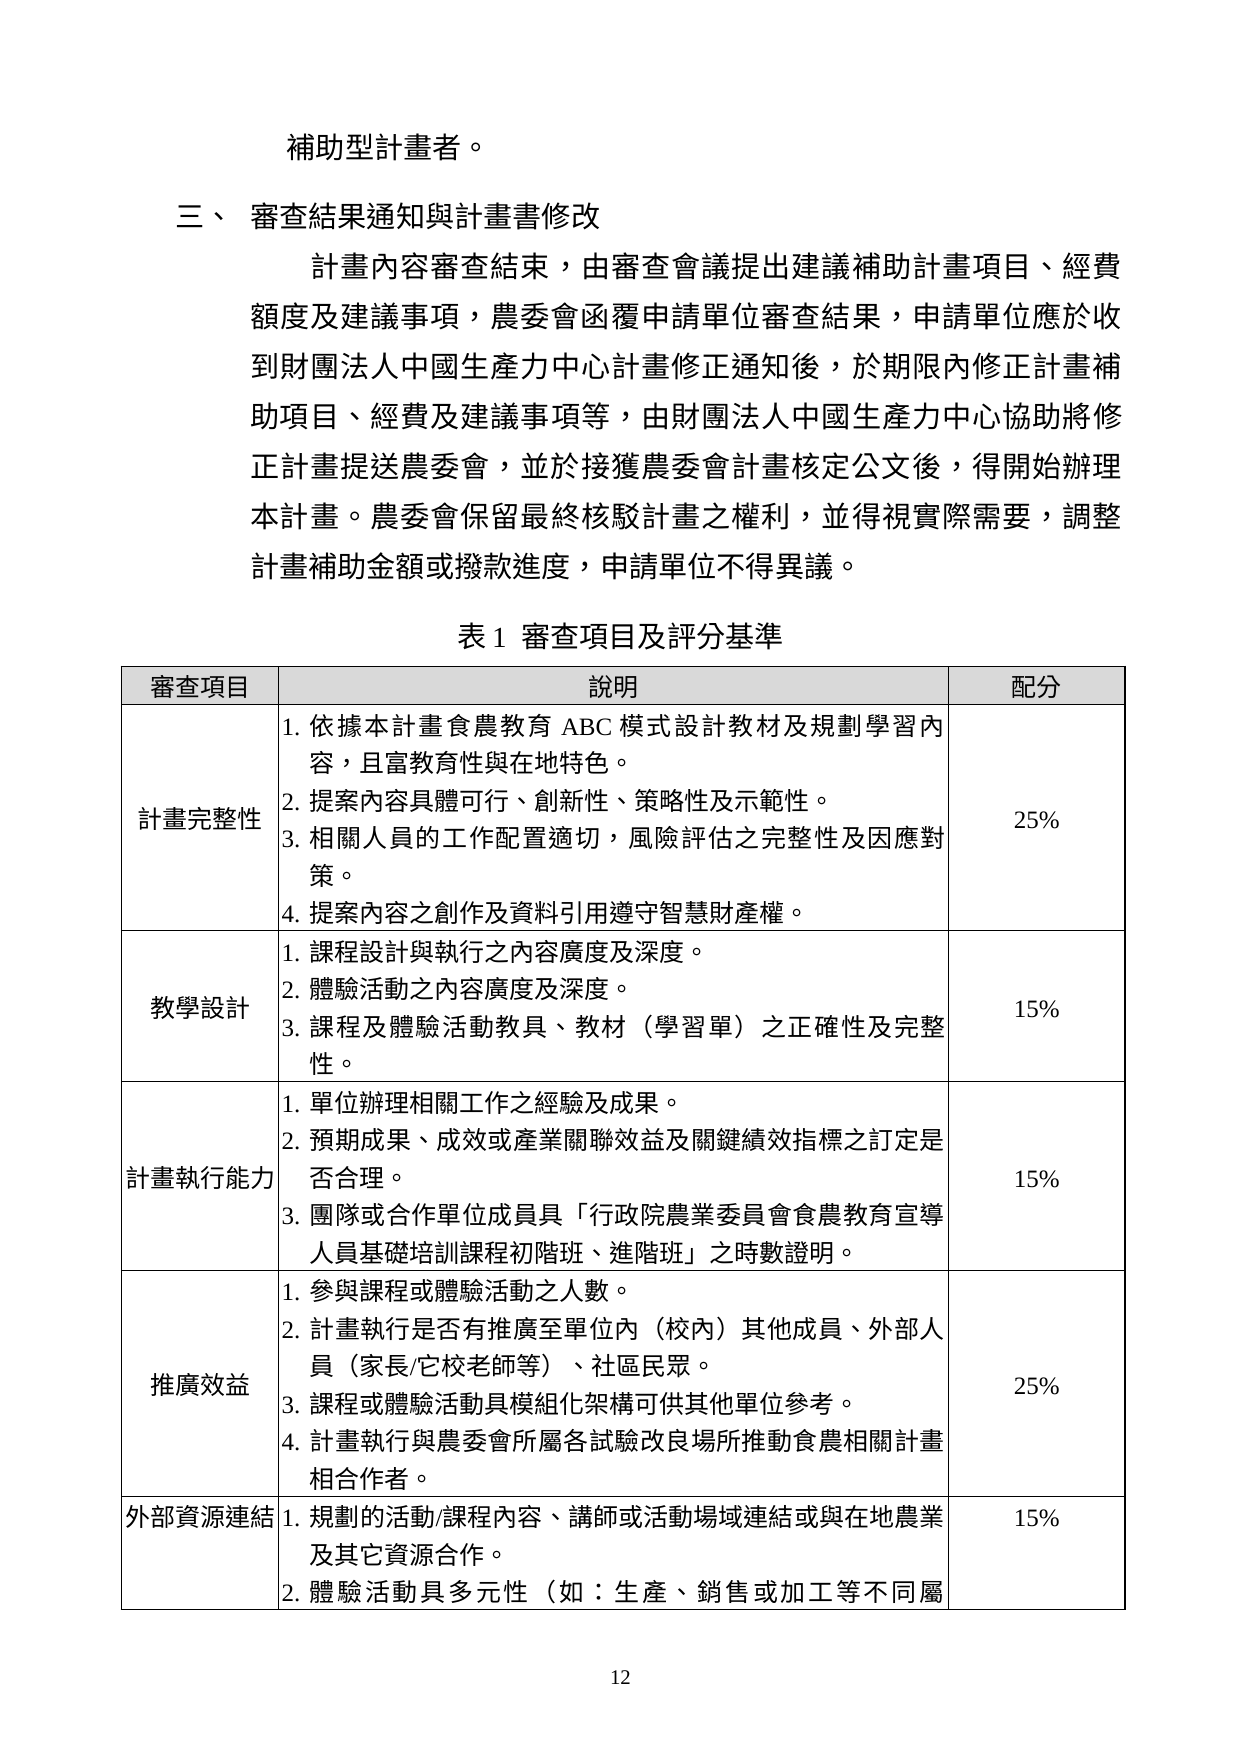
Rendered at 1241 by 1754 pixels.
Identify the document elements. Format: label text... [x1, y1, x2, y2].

list 審查結果通知與計畫書修改 [175, 188, 1122, 238]
table_header 審查項目 [122, 667, 278, 704]
table_cell 25% [949, 1271, 1124, 1496]
table_cell 參與課程或體驗活動之人數。 計畫執行是否有推廣至單位內（校內）其他成員、外部人員（家長/它校老師等）、社區民眾。 課程或體驗活動具模組化架構可供其他單位參考。 計畫執行與農委會所屬各試驗改良場所推動食農相關計畫相合作者。 [279, 1271, 948, 1496]
table_cell 課程設計與執行之內容廣度及深度。 體驗活動之內容廣度及深度。 課程及體驗活動教具、教材（學習單）之正確性及完整性。 [279, 931, 948, 1081]
table_header 配分 [949, 667, 1124, 704]
table_cell 15% [949, 1497, 1124, 1609]
table_cell 單位辦理相關工作之經驗及成果。 預期成果、成效或產業關聯效益及關鍵績效指標之訂定是否合理。 團隊或合作單位成員具「行政院農業委員會食農教育宣導人員基礎培訓課程初階班、進階班」之時數證明。 [279, 1082, 948, 1270]
table_cell 依據本計畫食農教育ABC模式設計教材及規劃學習內容，且富教育性與在地特色。 提案內容具體可行、創新性、策略性及示範性。 相關人員的工作配置適切，風險評估之完整性及因應對策。 提案內容之創作及資料引用遵守智慧財產權。 [279, 705, 948, 930]
table_cell 15% [949, 1082, 1124, 1270]
text 表1 審查項目及評分基準 [118, 608, 1122, 658]
table_cell 外部資源連結 [122, 1497, 278, 1609]
table_cell 規劃的活動/課程內容、講師或活動場域連結或與在地農業及其它資源合作。 體驗活動具多元性（如：生產、銷售或加工等不同屬性）。 計畫中建立之運作模式，具有持續自主辦理的可能性。 具在地食物系統點線面串連合作模式（加碼項目）。 [279, 1497, 948, 1609]
table_cell 推廣效益 [122, 1271, 278, 1496]
list 計畫內容審查結束，由審查會議提出建議補助計畫項目、經費額度及建議事項，農委會函覆申請單位審查結果，申請單位應於收到財團法人中國生產力中心計畫修正通知後，於期限內修正計畫補助項目、經費及建議事項等，由財團法人中國生產力中心協助將修正計畫提送農委會，並於接獲農委會計畫核定公文後，得開始辦理本計畫。農委會保留最終核駁計畫之權利，並得視實際需要，調整計畫補助金額或撥款進度，申請單位不得異議。 [250, 238, 1122, 588]
table_cell 25% [949, 705, 1124, 930]
list 補助型計畫者。 [236, 118, 1122, 168]
table_cell 教學設計 [122, 931, 278, 1081]
table_cell 計畫執行能力 [122, 1082, 278, 1270]
table_cell 15% [949, 931, 1124, 1081]
table_cell 計畫完整性 [122, 705, 278, 930]
table_header 說明 [279, 667, 948, 704]
